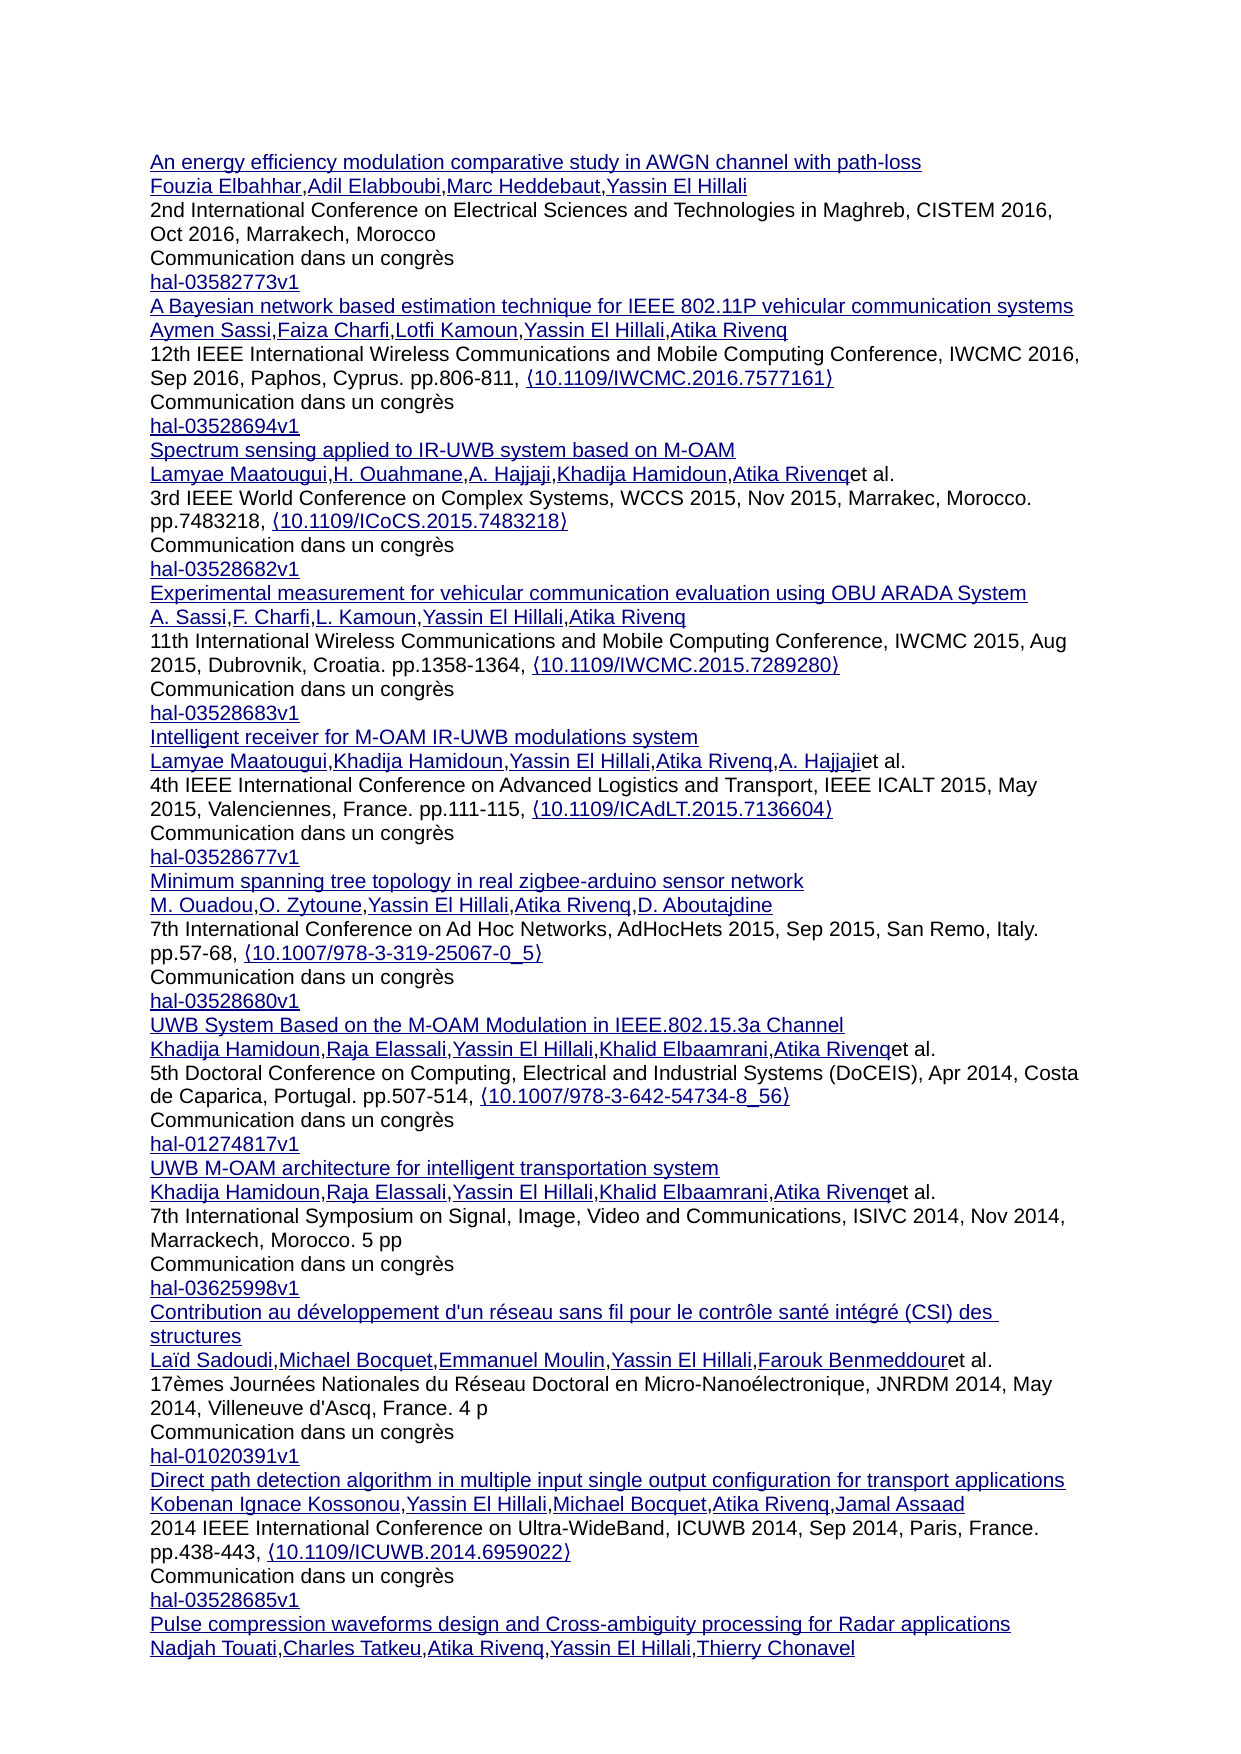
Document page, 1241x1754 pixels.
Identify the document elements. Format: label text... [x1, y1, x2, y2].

table_cell Experimental measurement for vehicular communication evaluation using OBU ARADA System A. Sassi,F. Charfi,L. Kamoun,Yassin El Hillali,Atika Rivenq 11th International Wireless Communications and Mobile Computing Conference, IWCMC 2015, Aug 2015, Dubrovnik, Croatia. pp.1358-1364, ⟨10.1109/IWCMC.2015.7289280⟩ Communication dans un congrès hal-03528683v1 [150, 581, 1090, 725]
table_cell Direct path detection algorithm in multiple input single output configuration for transport applications Kobenan Ignace Kossonou,Yassin El Hillali,Michael Bocquet,Atika Rivenq,Jamal Assaad 2014 IEEE International Conference on Ultra-WideBand, ICUWB 2014, Sep 2014, Paris, France. pp.438-443, ⟨10.1109/ICUWB.2014.6959022⟩ Communication dans un congrès hal-03528685v1 [150, 1468, 1090, 1611]
table_cell Intelligent receiver for M-OAM IR-UWB modulations system Lamyae Maatougui,Khadija Hamidoun,Yassin El Hillali,Atika Rivenq,A. Hajjajiet al. 4th IEEE International Conference on Advanced Logistics and Transport, IEEE ICALT 2015, May 2015, Valenciennes, France. pp.111-115, ⟨10.1109/ICAdLT.2015.7136604⟩ Communication dans un congrès hal-03528677v1 [150, 725, 1090, 869]
table_cell An energy efficiency modulation comparative study in AWGN channel with path-loss Fouzia Elbahhar,Adil Elabboubi,Marc Heddebaut,Yassin El Hillali 2nd International Conference on Electrical Sciences and Technologies in Maghreb, CISTEM 2016, Oct 2016, Marrakech, Morocco Communication dans un congrès hal-03582773v1 [150, 150, 1090, 294]
table_cell Contribution au développement d'un réseau sans fil pour le contrôle santé intégré (CSI) des structures Laïd Sadoudi,Michael Bocquet,Emmanuel Moulin,Yassin El Hillali,Farouk Benmeddouret al. 17èmes Journées Nationales du Réseau Doctoral en Micro-Nanoélectronique, JNRDM 2014, May 2014, Villeneuve d'Ascq, France. 4 p Communication dans un congrès hal-01020391v1 [150, 1300, 1090, 1468]
table_cell Pulse compression waveforms design and Cross-ambiguity processing for Radar applications Nadjah Touati,Charles Tatkeu,Atika Rivenq,Yassin El Hillali,Thierry Chonavel [150, 1611, 1090, 1659]
table_cell UWB System Based on the M-OAM Modulation in IEEE.802.15.3a Channel Khadija Hamidoun,Raja Elassali,Yassin El Hillali,Khalid Elbaamrani,Atika Rivenqet al. 5th Doctoral Conference on Computing, Electrical and Industrial Systems (DoCEIS), Apr 2014, Costa de Caparica, Portugal. pp.507-514, ⟨10.1007/978-3-642-54734-8_56⟩ Communication dans un congrès hal-01274817v1 [150, 1013, 1090, 1156]
table_cell UWB M-OAM architecture for intelligent transportation system Khadija Hamidoun,Raja Elassali,Yassin El Hillali,Khalid Elbaamrani,Atika Rivenqet al. 7th International Symposium on Signal, Image, Video and Communications, ISIVC 2014, Nov 2014, Marrackech, Morocco. 5 pp Communication dans un congrès hal-03625998v1 [150, 1156, 1090, 1300]
table_cell Minimum spanning tree topology in real zigbee-arduino sensor network M. Ouadou,O. Zytoune,Yassin El Hillali,Atika Rivenq,D. Aboutajdine 7th International Conference on Ad Hoc Networks, AdHocHets 2015, Sep 2015, San Remo, Italy. pp.57-68, ⟨10.1007/978-3-319-25067-0_5⟩ Communication dans un congrès hal-03528680v1 [150, 869, 1090, 1012]
table_cell Spectrum sensing applied to IR-UWB system based on M-OAM Lamyae Maatougui,H. Ouahmane,A. Hajjaji,Khadija Hamidoun,Atika Rivenqet al. 3rd IEEE World Conference on Complex Systems, WCCS 2015, Nov 2015, Marrakec, Morocco. pp.7483218, ⟨10.1109/ICoCS.2015.7483218⟩ Communication dans un congrès hal-03528682v1 [150, 438, 1090, 581]
table_cell A Bayesian network based estimation technique for IEEE 802.11P vehicular communication systems Aymen Sassi,Faiza Charfi,Lotfi Kamoun,Yassin El Hillali,Atika Rivenq 12th IEEE International Wireless Communications and Mobile Computing Conference, IWCMC 2016, Sep 2016, Paphos, Cyprus. pp.806-811, ⟨10.1109/IWCMC.2016.7577161⟩ Communication dans un congrès hal-03528694v1 [150, 294, 1090, 437]
